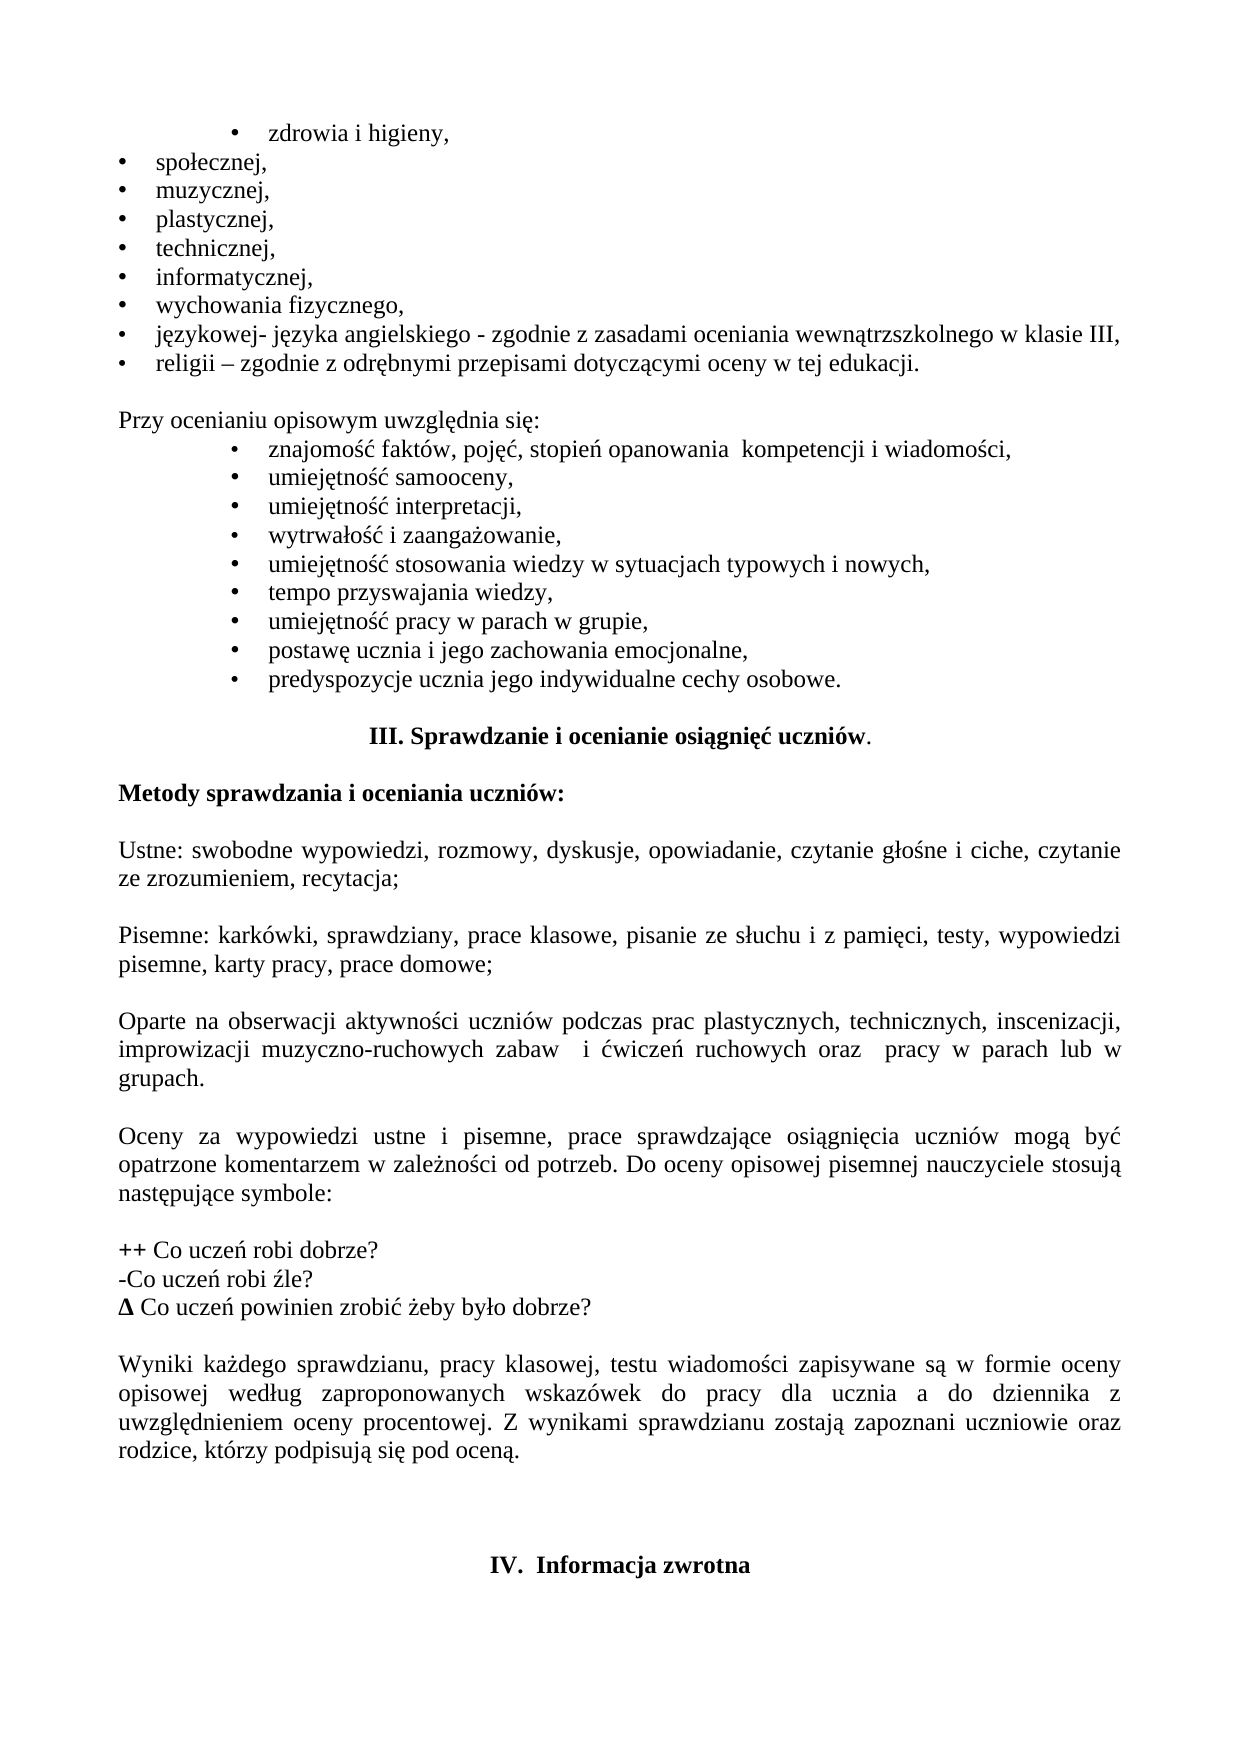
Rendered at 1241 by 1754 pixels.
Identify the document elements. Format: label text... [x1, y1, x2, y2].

list społecznej, [81, 147, 1122, 176]
list umiejętność samooceny, [231, 462, 1122, 491]
text ++ Co uczeń robi dobrze? [118, 1235, 1122, 1264]
text Ustne: swobodne wypowiedzi, rozmowy, dyskusje, opowiadanie, czytanie głośne i ciche, czytanie ze zrozumieniem, recytacja; [118, 835, 1122, 892]
list zdrowia i higieny, [231, 118, 1122, 147]
list umiejętność stosowania wiedzy w sytuacjach typowych i nowych, [231, 549, 1122, 577]
list plastycznej, [81, 204, 1122, 233]
text Oparte na obserwacji aktywności uczniów podczas prac plastycznych, technicznych, inscenizacji, improwizacji muzyczno-ruchowych zabaw i ćwiczeń ruchowych oraz pracy w parach lub w grupach. [118, 1006, 1122, 1092]
list znajomość faktów, pojęć, stopień opanowania kompetencji i wiadomości, [231, 434, 1122, 462]
list informatycznej, [81, 262, 1122, 291]
text Wyniki każdego sprawdzianu, pracy klasowej, testu wiadomości zapisywane są w formie oceny opisowej według zaproponowanych wskazówek do pracy dla ucznia a do dziennika z uwzględnieniem oceny procentowej. Z wynikami sprawdzianu zostają zapoznani uczniowie oraz rodzice, którzy podpisują się pod oceną. [118, 1349, 1122, 1464]
text IV. Informacja zwrotna [118, 1550, 1122, 1578]
text Metody sprawdzania i oceniania uczniów: [118, 778, 1122, 807]
list umiejętność pracy w parach w grupie, [231, 606, 1122, 635]
list religii – zgodnie z odrębnymi przepisami dotyczącymi oceny w tej edukacji. [81, 348, 1122, 377]
text Przy ocenianiu opisowym uwzględnia się: [118, 405, 1122, 434]
list wychowania fizycznego, [81, 291, 1122, 319]
list technicznej, [81, 233, 1122, 262]
list muzycznej, [81, 176, 1122, 204]
text Oceny za wypowiedzi ustne i pisemne, prace sprawdzające osiągnięcia uczniów mogą być opatrzone komentarzem w zależności od potrzeb. Do oceny opisowej pisemnej nauczyciele stosują następujące symbole: [118, 1121, 1122, 1207]
text III. Sprawdzanie i ocenianie osiągnięć uczniów. [118, 721, 1122, 750]
list językowej- języka angielskiego - zgodnie z zasadami oceniania wewnątrzszkolnego w klasie III, [81, 319, 1122, 348]
text Pisemne: karkówki, sprawdziany, prace klasowe, pisanie ze słuchu i z pamięci, testy, wypowiedzi pisemne, karty pracy, prace domowe; [118, 920, 1122, 978]
list tempo przyswajania wiedzy, [231, 577, 1122, 606]
list wytrwałość i zaangażowanie, [231, 520, 1122, 549]
list predyspozycje ucznia jego indywidualne cechy osobowe. [231, 664, 1122, 692]
text -Co uczeń robi źle? [118, 1264, 1122, 1292]
list postawę ucznia i jego zachowania emocjonalne, [231, 635, 1122, 664]
list umiejętność interpretacji, [231, 491, 1122, 520]
text Δ Co uczeń powinien zrobić żeby było dobrze? [118, 1292, 1122, 1321]
